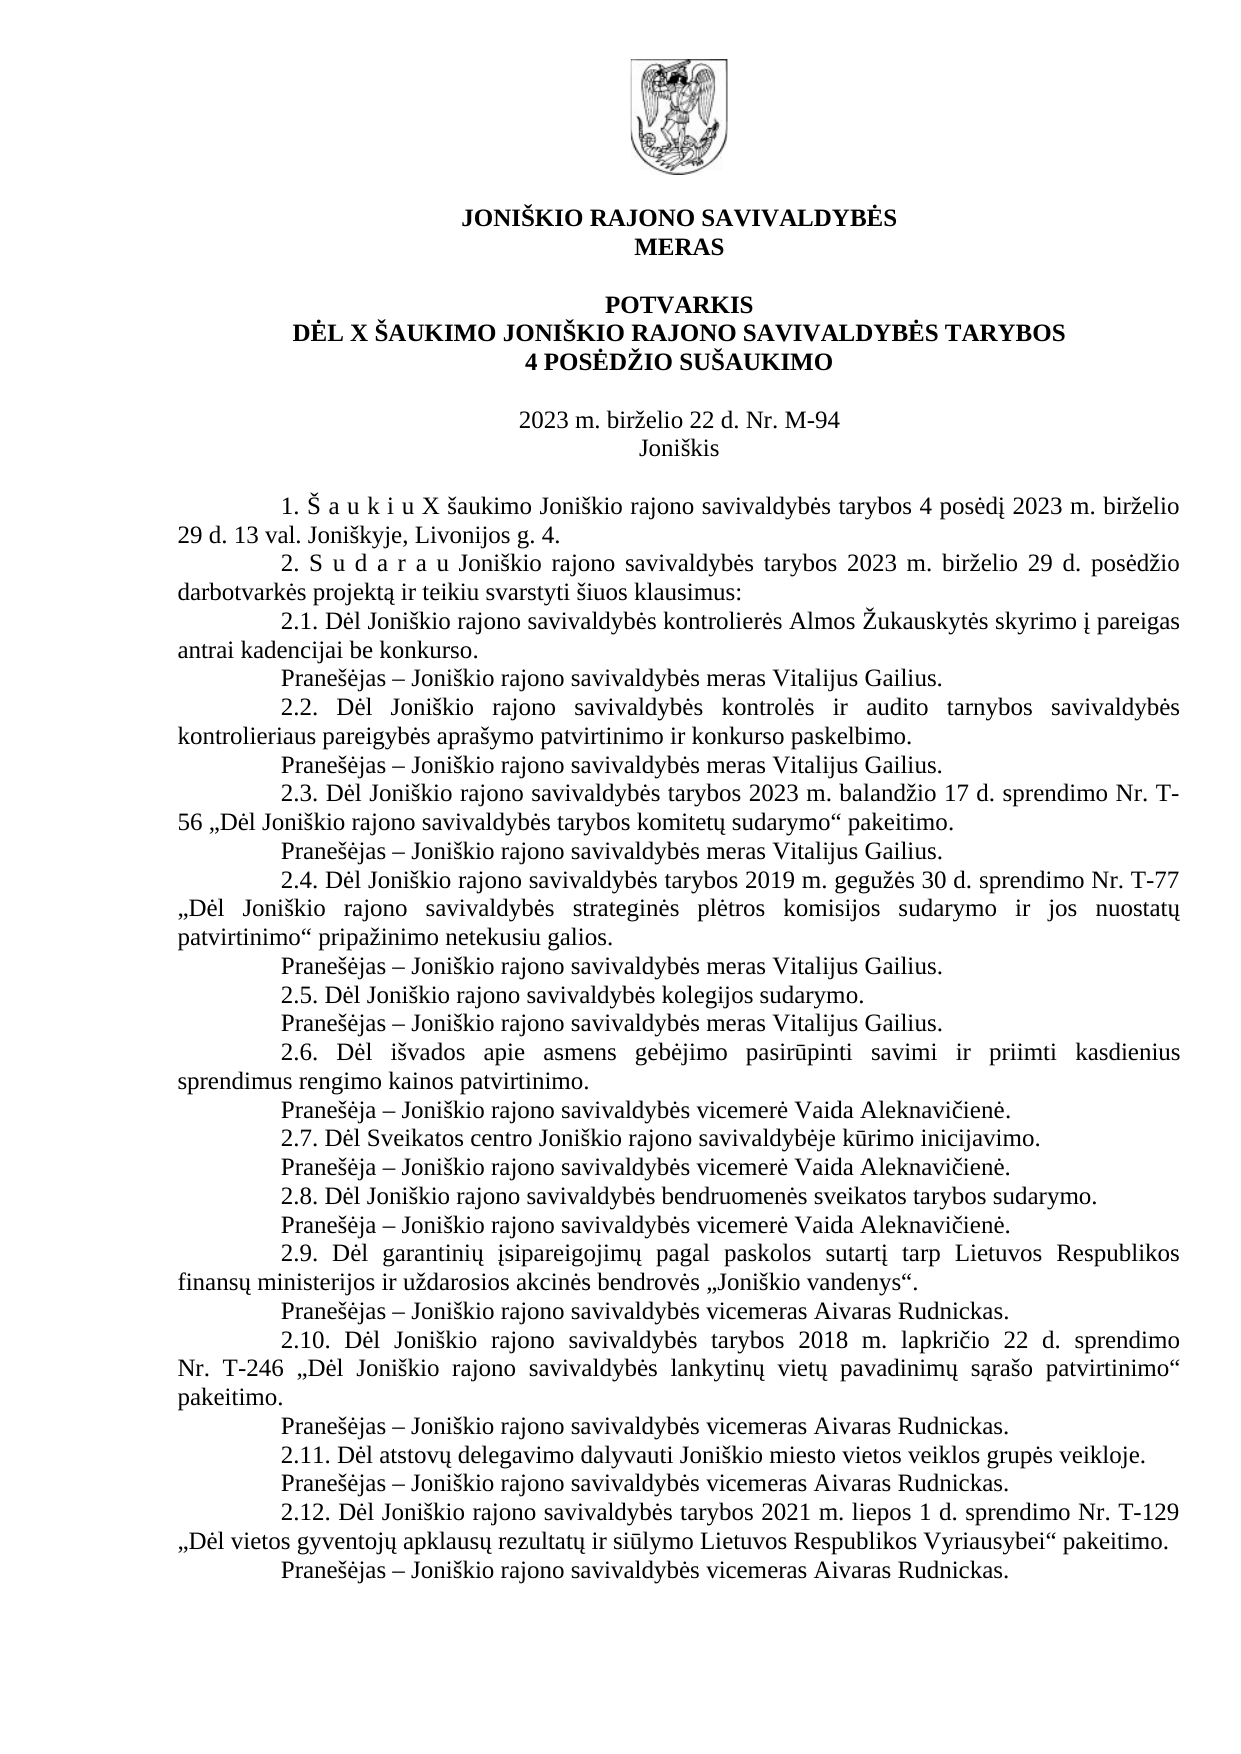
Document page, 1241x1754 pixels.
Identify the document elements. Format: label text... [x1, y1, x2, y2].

text 2.3. Dėl Joniškio rajono savivaldybės tarybos 2023 m. balandžio 17 d. sprendimo Nr. T-56 „Dėl Joniškio rajono savivaldybės tarybos komitetų sudarymo“ pakeitimo. [177, 778, 1181, 836]
table_cell [177, 175, 1181, 203]
text 2.5. Dėl Joniškio rajono savivaldybės kolegijos sudarymo. [177, 980, 1181, 1008]
text 2.9. Dėl garantinių įsipareigojimų pagal paskolos sutartį tarp Lietuvos Respublikos finansų ministerijos ir uždarosios akcinės bendrovės „Joniškio vandenys“. [177, 1238, 1181, 1296]
table_header [728, 59, 1181, 175]
text Pranešėjas – Joniškio rajono savivaldybės vicemeras Aivaras Rudnickas. [177, 1468, 1181, 1497]
table_cell Joniškio rajono savivaldybės MERAS [177, 204, 1181, 261]
text Pranešėjas – Joniškio rajono savivaldybės vicemeras Aivaras Rudnickas. [177, 1555, 1181, 1583]
text Pranešėjas – Joniškio rajono savivaldybės meras Vitalijus Gailius. [177, 951, 1181, 980]
text 2.10. Dėl Joniškio rajono savivaldybės tarybos 2018 m. lapkričio 22 d. sprendimo Nr. T-246 „Dėl Joniškio rajono savivaldybės lankytinų vietų pavadinimų sąrašo patvirtinimo“ pakeitimo. [177, 1325, 1181, 1411]
text Pranešėja – Joniškio rajono savivaldybės vicemerė Vaida Aleknavičienė. [177, 1095, 1181, 1123]
text Pranešėjas – Joniškio rajono savivaldybės vicemeras Aivaras Rudnickas. [177, 1411, 1181, 1440]
text 2.2. Dėl Joniškio rajono savivaldybės kontrolės ir audito tarnybos savivaldybės kontrolieriaus pareigybės aprašymo patvirtinimo ir konkurso paskelbimo. [177, 692, 1181, 750]
text Joniškis [177, 433, 1181, 462]
text 2.8. Dėl Joniškio rajono savivaldybės bendruomenės sveikatos tarybos sudarymo. [177, 1181, 1181, 1210]
text 2.1. Dėl Joniškio rajono savivaldybės kontrolierės Almos Žukauskytės skyrimo į pareigas antrai kadencijai be konkurso. [177, 606, 1181, 663]
text Pranešėjas – Joniškio rajono savivaldybės meras Vitalijus Gailius. [177, 1008, 1181, 1037]
text Pranešėjas – Joniškio rajono savivaldybės meras Vitalijus Gailius. [177, 836, 1181, 865]
text Pranešėjas – Joniškio rajono savivaldybės vicemeras Aivaras Rudnickas. [177, 1296, 1181, 1325]
text 2.4. Dėl Joniškio rajono savivaldybės tarybos 2019 m. gegužės 30 d. sprendimo Nr. T-77 „Dėl Joniškio rajono savivaldybės strateginės plėtros komisijos sudarymo ir jos nuostatų patvirtinimo“ pripažinimo netekusiu galios. [177, 865, 1181, 951]
text Pranešėja – Joniškio rajono savivaldybės vicemerė Vaida Aleknavičienė. [177, 1152, 1181, 1181]
text Pranešėjas – Joniškio rajono savivaldybės meras Vitalijus Gailius. [177, 663, 1181, 692]
text 2.6. Dėl išvados apie asmens gebėjimo pasirūpinti savimi ir priimti kasdienius sprendimus rengimo kainos patvirtinimo. [177, 1037, 1181, 1095]
text Pranešėjas – Joniškio rajono savivaldybės meras Vitalijus Gailius. [177, 750, 1181, 778]
title DĖL X ŠAUKIMO JONIŠKIO RAJONO SAVIVALDYBĖS TARYBOS [177, 318, 1181, 347]
text 2023 m. birželio 22 d. Nr. M-94 [177, 405, 1181, 433]
text Pranešėja – Joniškio rajono savivaldybės vicemerė Vaida Aleknavičienė. [177, 1210, 1181, 1238]
text 2.12. Dėl Joniškio rajono savivaldybės tarybos 2021 m. liepos 1 d. sprendimo Nr. T-129 „Dėl vietos gyventojų apklausų rezultatų ir siūlymo Lietuvos Respublikos Vyriausybei“ pakeitimo. [177, 1497, 1181, 1555]
table_header [177, 59, 630, 175]
text 2. S u d a r a u Joniškio rajono savivaldybės tarybos 2023 m. birželio 29 d. posėdžio darbotvarkės projektą ir teikiu svarstyti šiuos klausimus: [177, 548, 1181, 606]
text 1. Š a u k i u X šaukimo Joniškio rajono savivaldybės tarybos 4 posėdį 2023 m. birželio 29 d. 13 val. Joniškyje, Livonijos g. 4. [177, 491, 1181, 548]
text 4 POSĖDŽIO SUŠAUKIMO [177, 347, 1181, 376]
text 2.7. Dėl Sveikatos centro Joniškio rajono savivaldybėje kūrimo inicijavimo. [177, 1123, 1181, 1152]
table_cell POTVARKIS [177, 261, 1181, 318]
text 2.11. Dėl atstovų delegavimo dalyvauti Joniškio miesto vietos veiklos grupės veikloje. [177, 1440, 1181, 1468]
